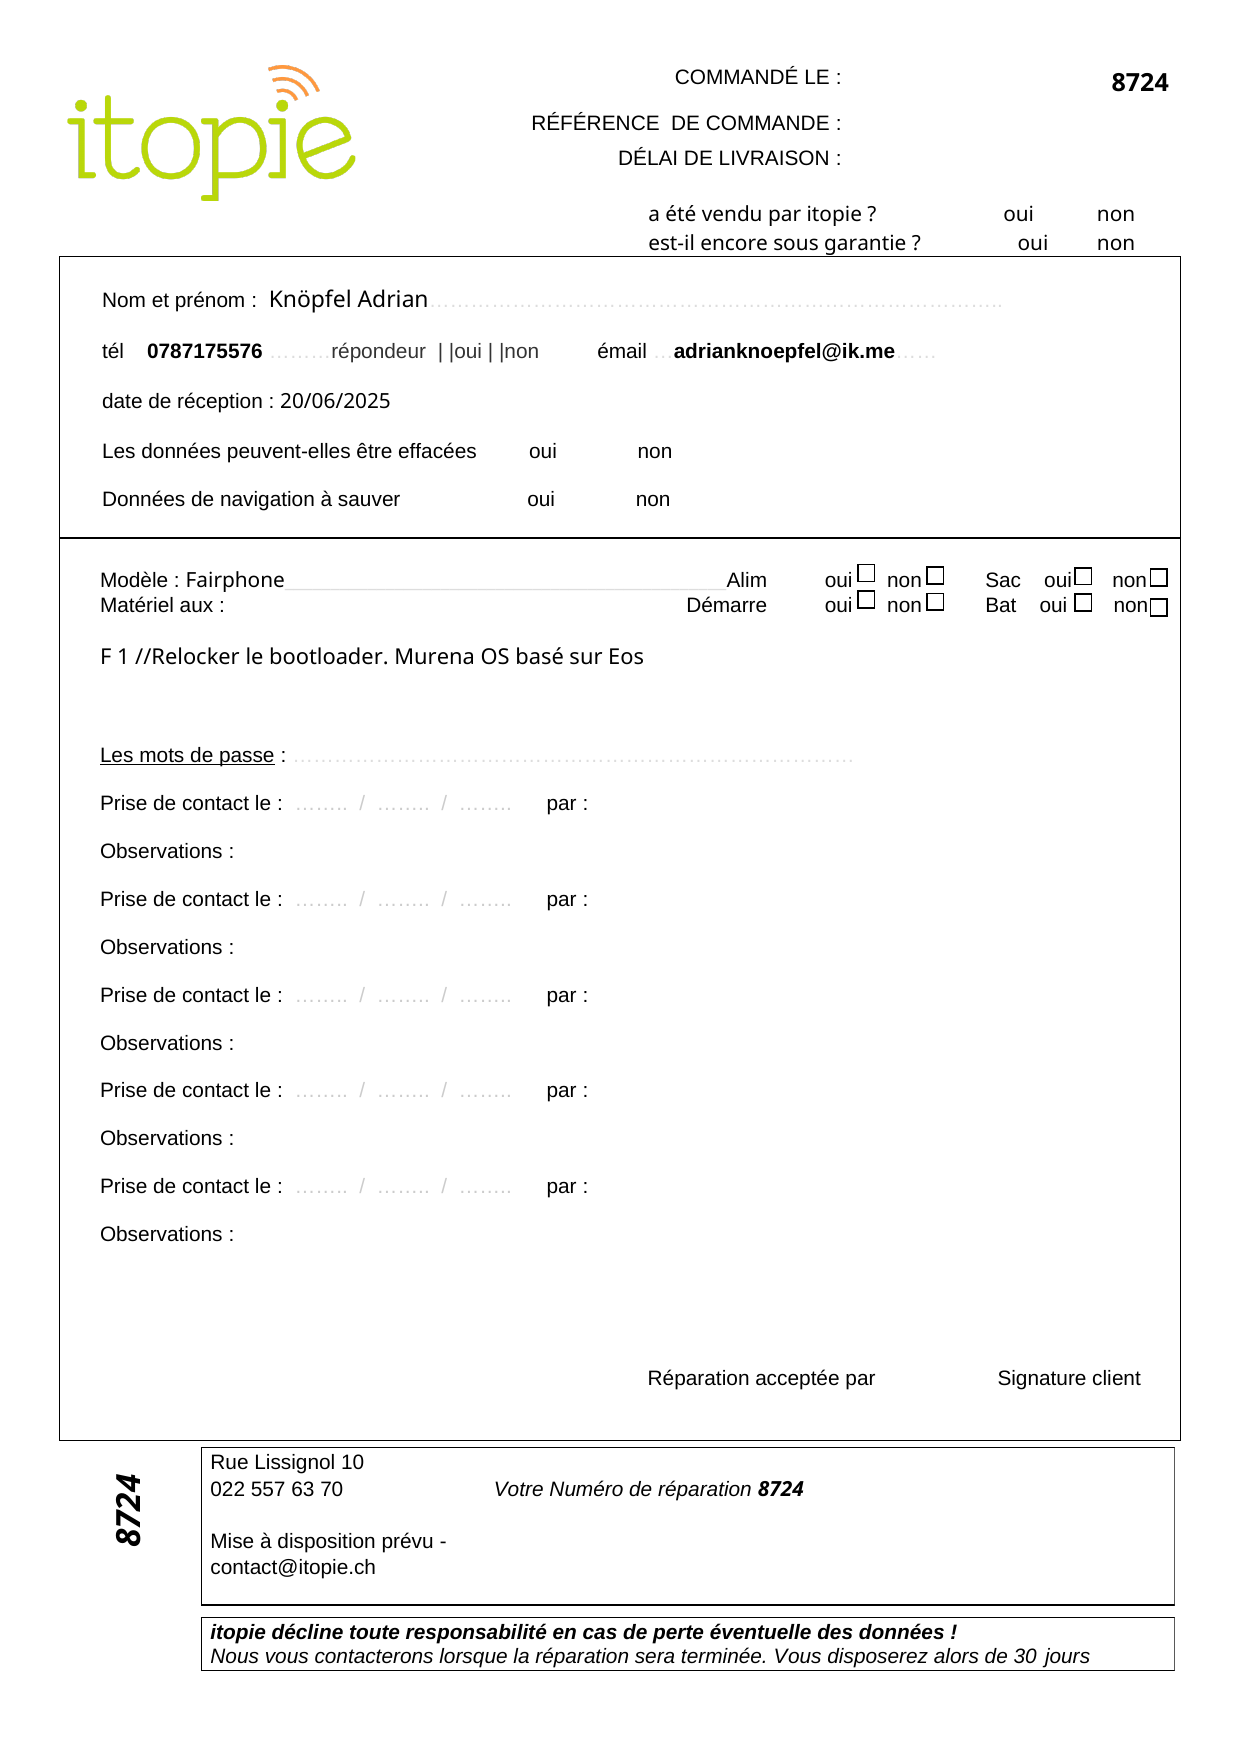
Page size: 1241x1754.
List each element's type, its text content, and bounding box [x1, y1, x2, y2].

text Prise de contact le : …….. / …….. / …….. par : [60, 1171, 1180, 1198]
table_header 8724 [59, 1441, 195, 1677]
picture [67, 65, 356, 201]
text Observations : [60, 1219, 1180, 1246]
table_header Rue Lissignol 10 022 557 63 70 Votre Numéro de réparation 8724 Mise à disposition prévu - contact@itopie.ch [195, 1441, 1180, 1611]
text est-il encore sous garantie ? oui non [59, 228, 1181, 256]
text Nom et prénom : Knöpfel Adrian……………………………………………………………………….. [60, 280, 1180, 314]
text Modèle : Fairphone Alim oui non Sac oui non [879, 562, 925, 590]
text F 1 //Relocker le bootloader. Murena OS basé sur Eos [60, 638, 1180, 671]
text Observations : [60, 1123, 1180, 1150]
text Les mots de passe : ……………………………………………………………………… [60, 740, 1180, 767]
text Prise de contact le : …….. / …….. / …….. par : [60, 979, 1180, 1006]
text Modèle : Fairphone Alim oui non Sac oui non [60, 562, 856, 590]
table_cell [847, 140, 1180, 175]
text Prise de contact le : …….. / …….. / …….. par : [60, 883, 1180, 911]
text Prise de contact le : …….. / …….. / …….. par : [60, 788, 1180, 815]
table_cell itopie décline toute responsabilité en cas de perte éventuelle des données ! Nous vous contacterons lorsque la réparation sera terminée. Vous disposerez alors de 30 jours [195, 1611, 1180, 1677]
table_header 8724 [847, 59, 1180, 104]
text Données de navigation à sauver oui non [60, 484, 1180, 511]
table_cell RÉFÉRENCE DE COMMANDE : [490, 105, 847, 140]
text Observations : [60, 931, 1180, 958]
text Observations : [60, 1027, 1180, 1054]
text Modèle : Fairphone Alim oui non Sac oui non [948, 562, 1180, 590]
table_cell DÉLAI DE LIVRAISON : [490, 140, 847, 175]
text Observations : [60, 836, 1180, 863]
text Les données peuvent-elles être effacées oui non [60, 436, 1180, 463]
text Réparation acceptée par Signature client [60, 1363, 1180, 1390]
table_header COMMANDÉ LE : [490, 59, 847, 104]
text date de réception : 20/06/2025 [60, 383, 1180, 415]
text tél 0787175576 ………répondeur | |oui | |non émail …adrianknoepfel@ik.me…… [60, 335, 1180, 362]
text a été vendu par itopie ? oui non [59, 199, 1181, 228]
table_cell [847, 105, 1180, 140]
text Matériel aux : Démarre oui non Bat oui non [60, 590, 1180, 617]
text Prise de contact le : …….. / …….. / …….. par : [60, 1075, 1180, 1102]
